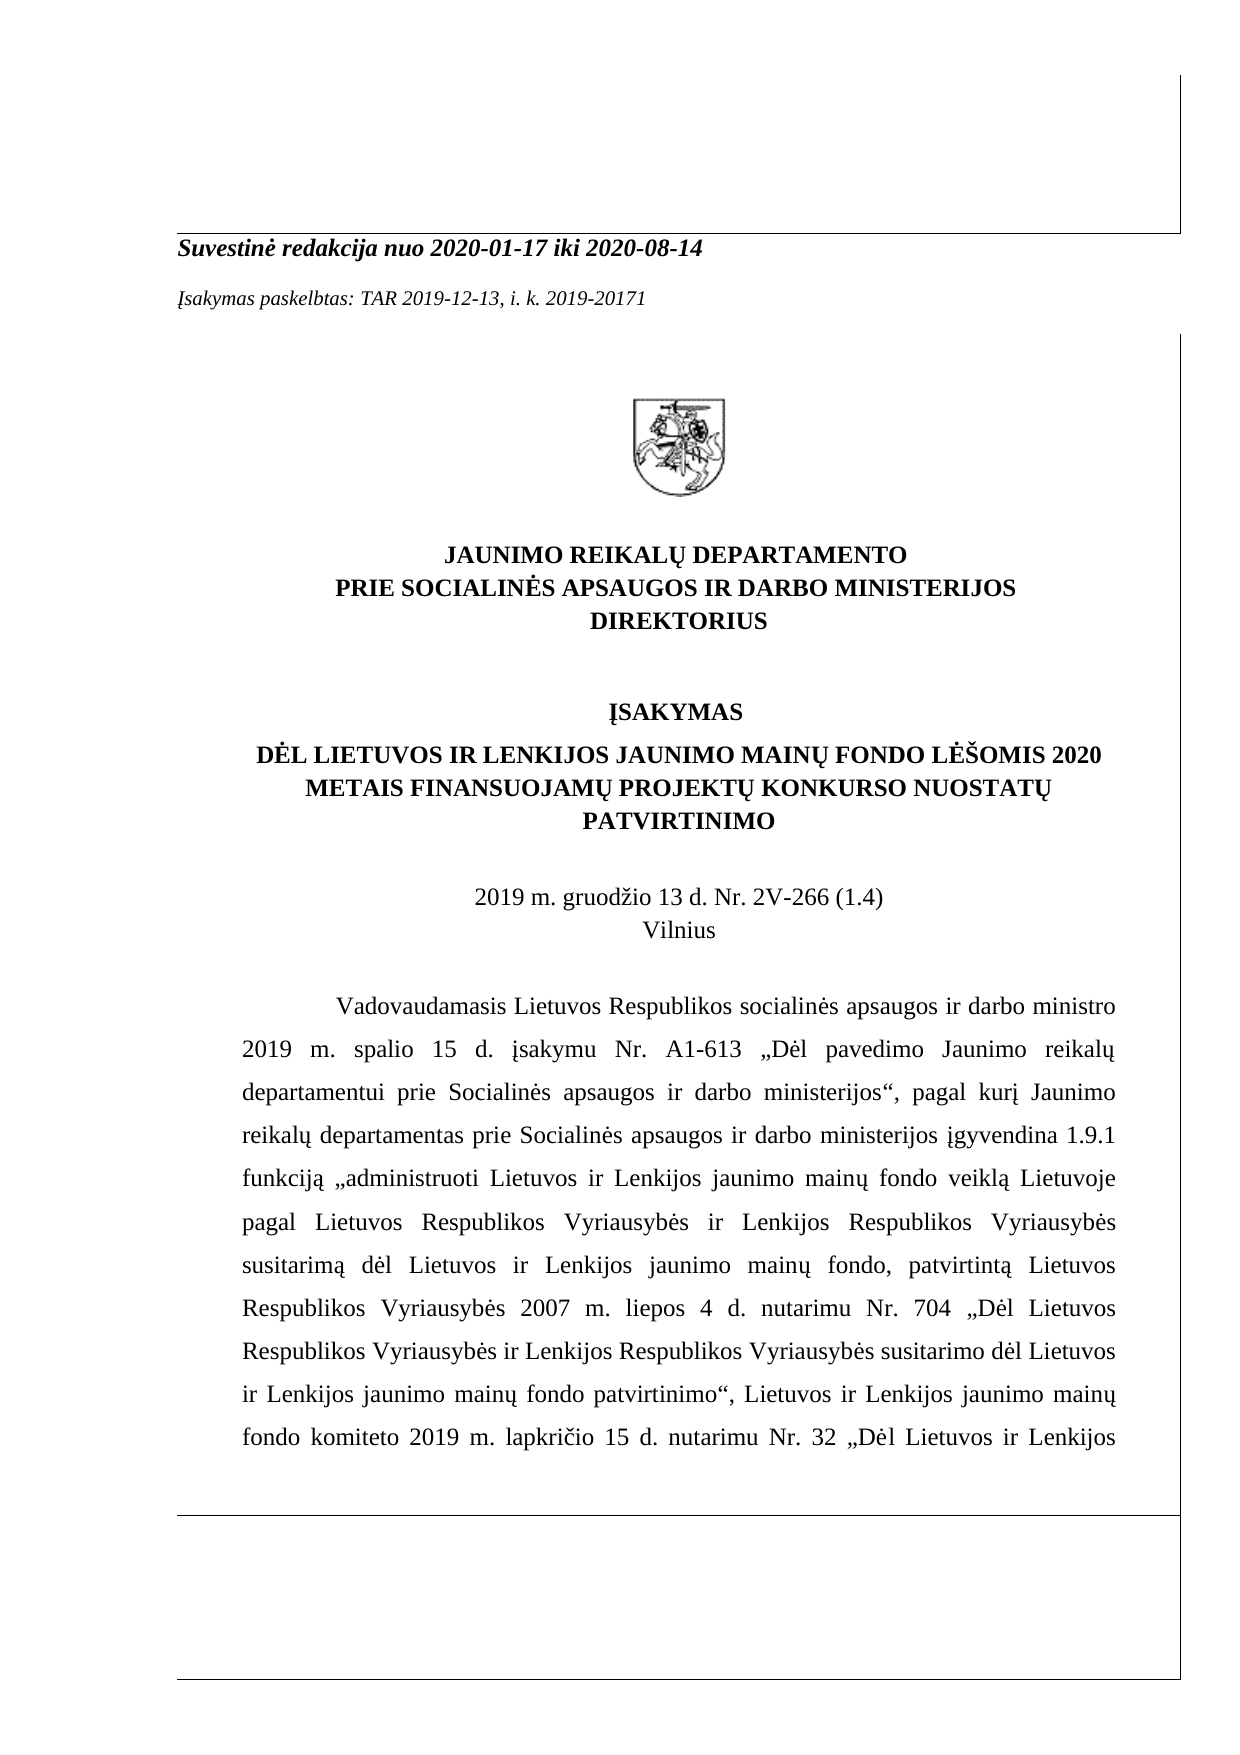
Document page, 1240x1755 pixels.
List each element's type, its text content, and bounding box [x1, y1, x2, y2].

text JAUNIMO REIKALŲ DEPARTAMENTO [177, 475, 1181, 508]
text PRIE SOCIALINĖS APSAUGOS IR DARBO MINISTERIJOS [177, 508, 1181, 541]
text Suvestinė redakcija nuo 2020-01-17 iki 2020-08-14 [177, 233, 1181, 262]
text DĖL LIETUVOS IR LENKIJOS JAUNIMO MAINŲ FONDO LĖŠOMIS 2020 METAIS FINANSUOJAMŲ PROJEKTŲ KONKURSO NUOSTATŲ PATVIRTINIMO [177, 675, 1181, 817]
text DIREKTORIUS [177, 541, 1181, 635]
text 2019 m. gruodžio 13 d. Nr. 2V-266 (1.4) [177, 817, 1181, 850]
text Vadovaudamasis Lietuvos Respublikos socialinės apsaugos ir darbo ministro 2019 m. spalio 15 d. įsakymu Nr. A1-613 „Dėl pavedimo Jaunimo reikalų departamentui prie Socialinės apsaugos ir darbo ministerijos“, pagal kurį Jaunimo reikalų departamentas prie Socialinės apsaugos ir darbo ministerijos įgyvendina 1.9.1 funkciją „administruoti Lietuvos ir Lenkijos jaunimo mainų fondo veiklą Lietuvoje pagal Lietuvos Respublikos Vyriausybės ir Lenkijos Respublikos Vyriausybės susitarimą dėl Lietuvos ir Lenkijos jaunimo mainų fondo, patvirtintą Lietuvos Respublikos Vyriausybės 2007 m. liepos 4 d. nutarimu Nr. 704 „Dėl Lietuvos Respublikos Vyriausybės ir Lenkijos Respublikos Vyriausybės susitarimo dėl Lietuvos ir Lenkijos jaunimo mainų fondo patvirtinimo“, Lietuvos ir Lenkijos jaunimo mainų fondo komiteto 2019 m. lapkričio 15 d. nutarimu Nr. 32 „Dėl Lietuvos ir Lenkijos jaunimo mainų fondo lėšomis 2020 metais finansuojamų projektų konkurso skelbimo“ ir atsižvelgdamas į Projektų administravimo taisykles, patvirtintas Lietuvos Respublikos socialinės apsaugos ir darbo ministro 2007 m. birželio 6 d. įsakymu Nr. A1-155 „Dėl Projektų administravimo taisyklių patvirtinimo“: [177, 926, 1181, 1515]
text Įsakymas paskelbtas: TAR 2019-12-13, i. k. 2019-20171 [177, 286, 1181, 310]
text Vilnius [177, 850, 1181, 926]
